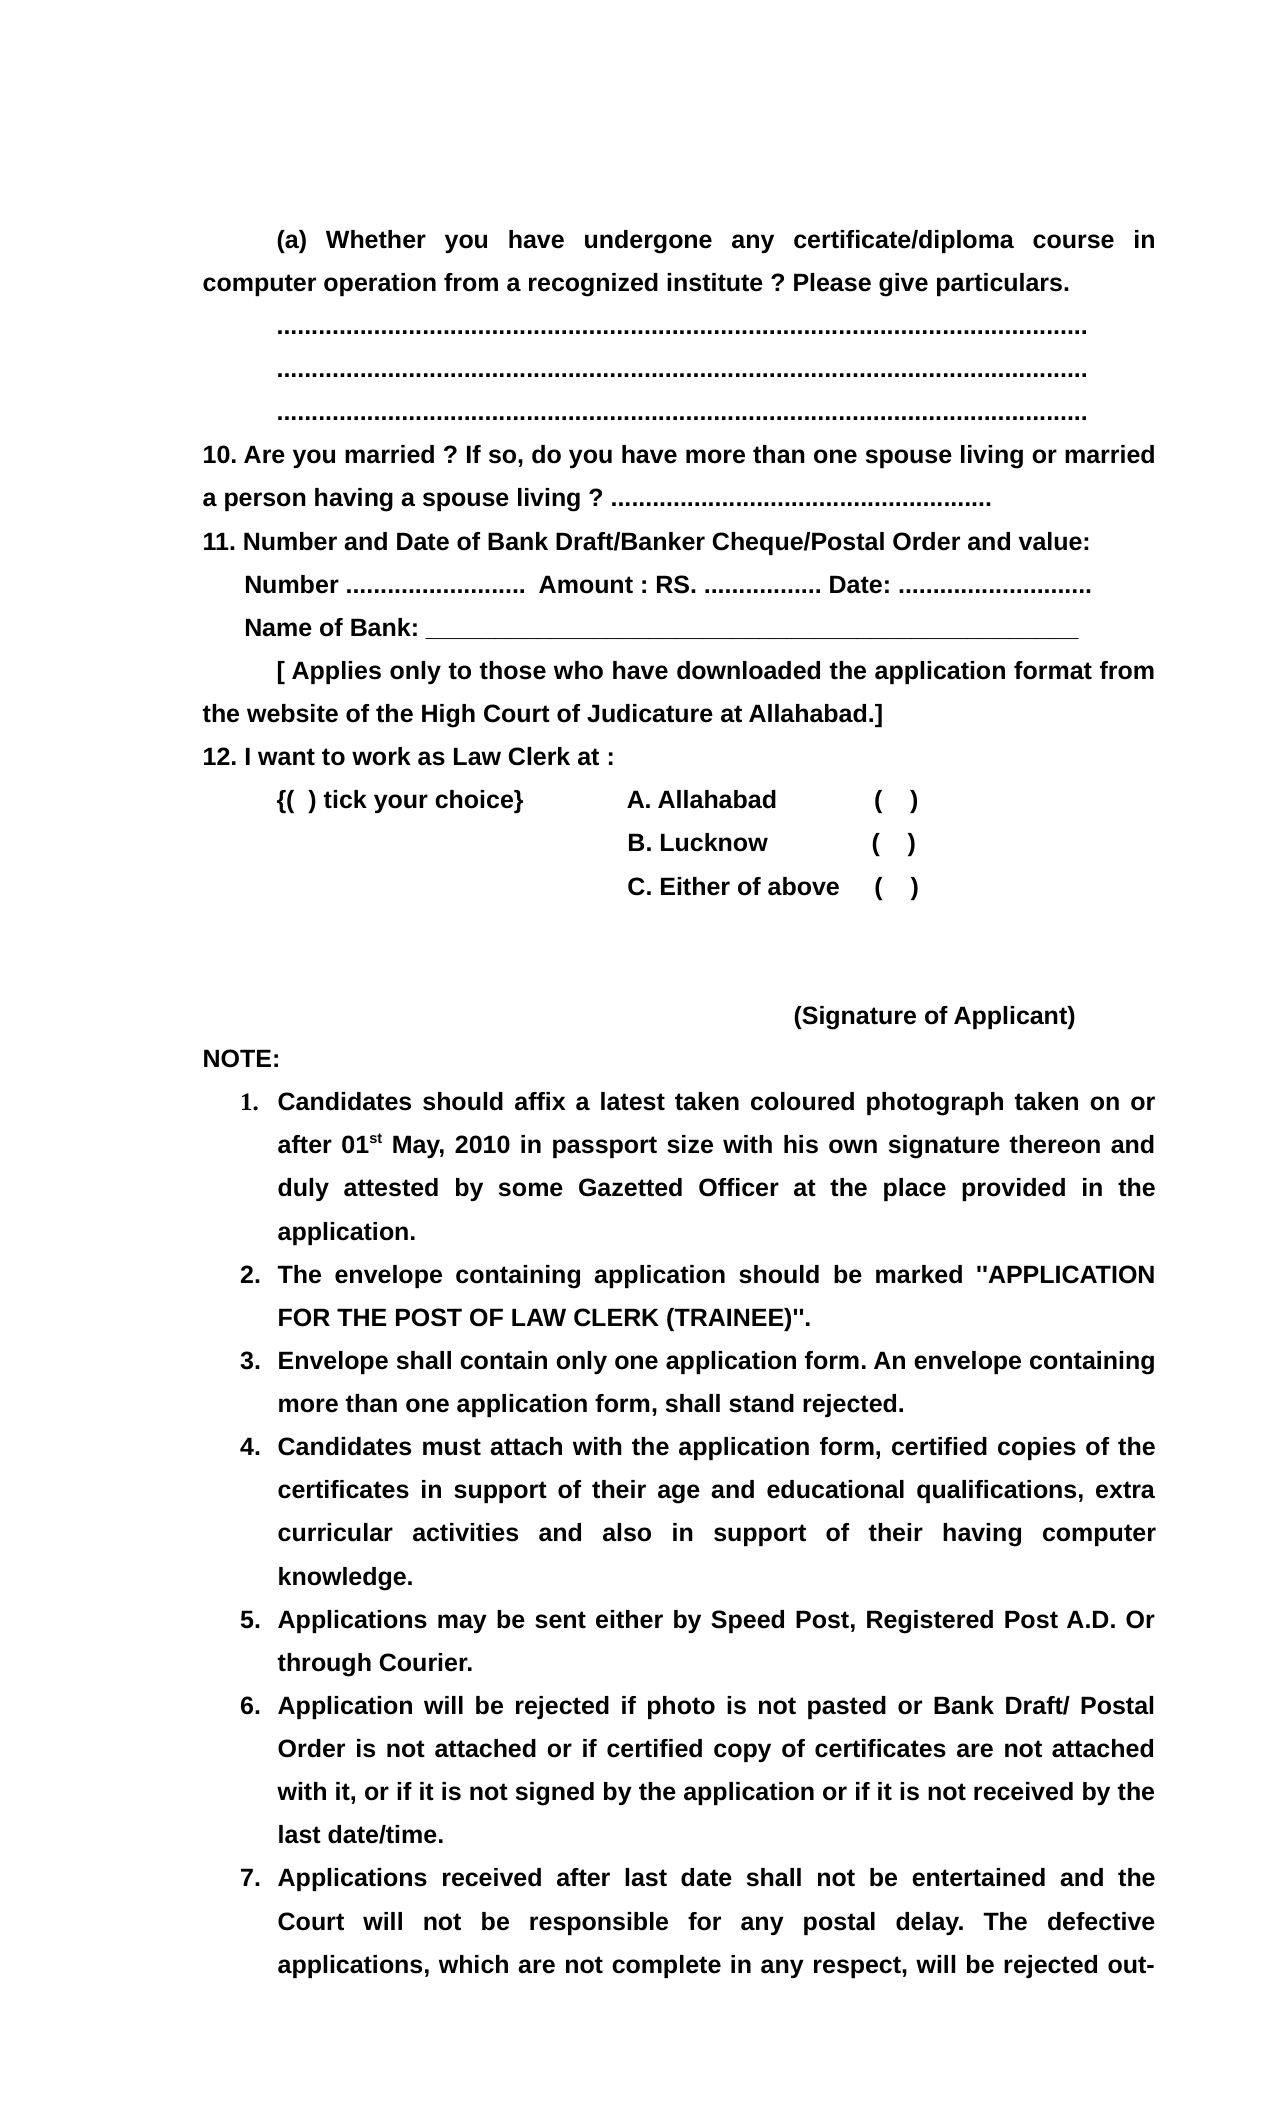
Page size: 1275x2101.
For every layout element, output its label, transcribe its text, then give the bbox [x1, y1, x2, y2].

text {( ) tick your choice} A. Allahabad ( ) [202, 785, 1157, 814]
text 11. Number and Date of Bank Draft/Banker Cheque/Postal Order and value: [202, 526, 1157, 555]
list Applications received after last date shall not be entertained and the Court will not be responsible for any postal delay. The defective applications, which are not complete in any respect, will be rejected out- [240, 1863, 1157, 1978]
list The envelope containing application should be marked ''APPLICATION FOR THE POST OF LAW CLERK (TRAINEE)''. [240, 1260, 1157, 1332]
text 12. I want to work as Law Clerk at : [202, 742, 1157, 771]
text (a) Whether you have undergone any certificate/diploma course in computer operation from a recognized institute ? Please give particulars. [202, 224, 1157, 296]
list Application will be rejected if photo is not pasted or Bank Draft/ Postal Order is not attached or if certified copy of certificates are not attached with it, or if it is not signed by the application or if it is not received by the last date/time. [240, 1691, 1157, 1849]
text B. Lucknow ( ) [202, 828, 1157, 857]
text ..................................................................................................................... [202, 397, 1157, 426]
text (Signature of Applicant) [202, 1001, 1157, 1029]
text NOTE: [202, 1044, 1157, 1073]
list Candidates should affix a latest taken coloured photograph taken on or after 01st May, 2010 in passport size with his own signature thereon and duly attested by some Gazetted Officer at the place provided in the application. [240, 1087, 1157, 1245]
list Applications may be sent either by Speed Post, Registered Post A.D. Or through Courier. [240, 1605, 1157, 1677]
text 10. Are you married ? If so, do you have more than one spouse living or married a person having a spouse living ? ....................................................... [202, 440, 1157, 512]
text ..................................................................................................................... ..................................................................................................................... [202, 311, 1157, 383]
text Number .......................... Amount : RS. ................. Date: ............................ [202, 569, 1157, 598]
text [ Applies only to those who have downloaded the application format from the website of the High Court of Judicature at Allahabad.] [202, 656, 1157, 728]
list Candidates must attach with the application form, certified copies of the certificates in support of their age and educational qualifications, extra curricular activities and also in support of their having computer knowledge. [240, 1432, 1157, 1590]
text C. Either of above ( ) [202, 871, 1157, 900]
text Name of Bank: _______________________________________________ [202, 613, 1157, 641]
list Envelope shall contain only one application form. An envelope containing more than one application form, shall stand rejected. [240, 1346, 1157, 1418]
